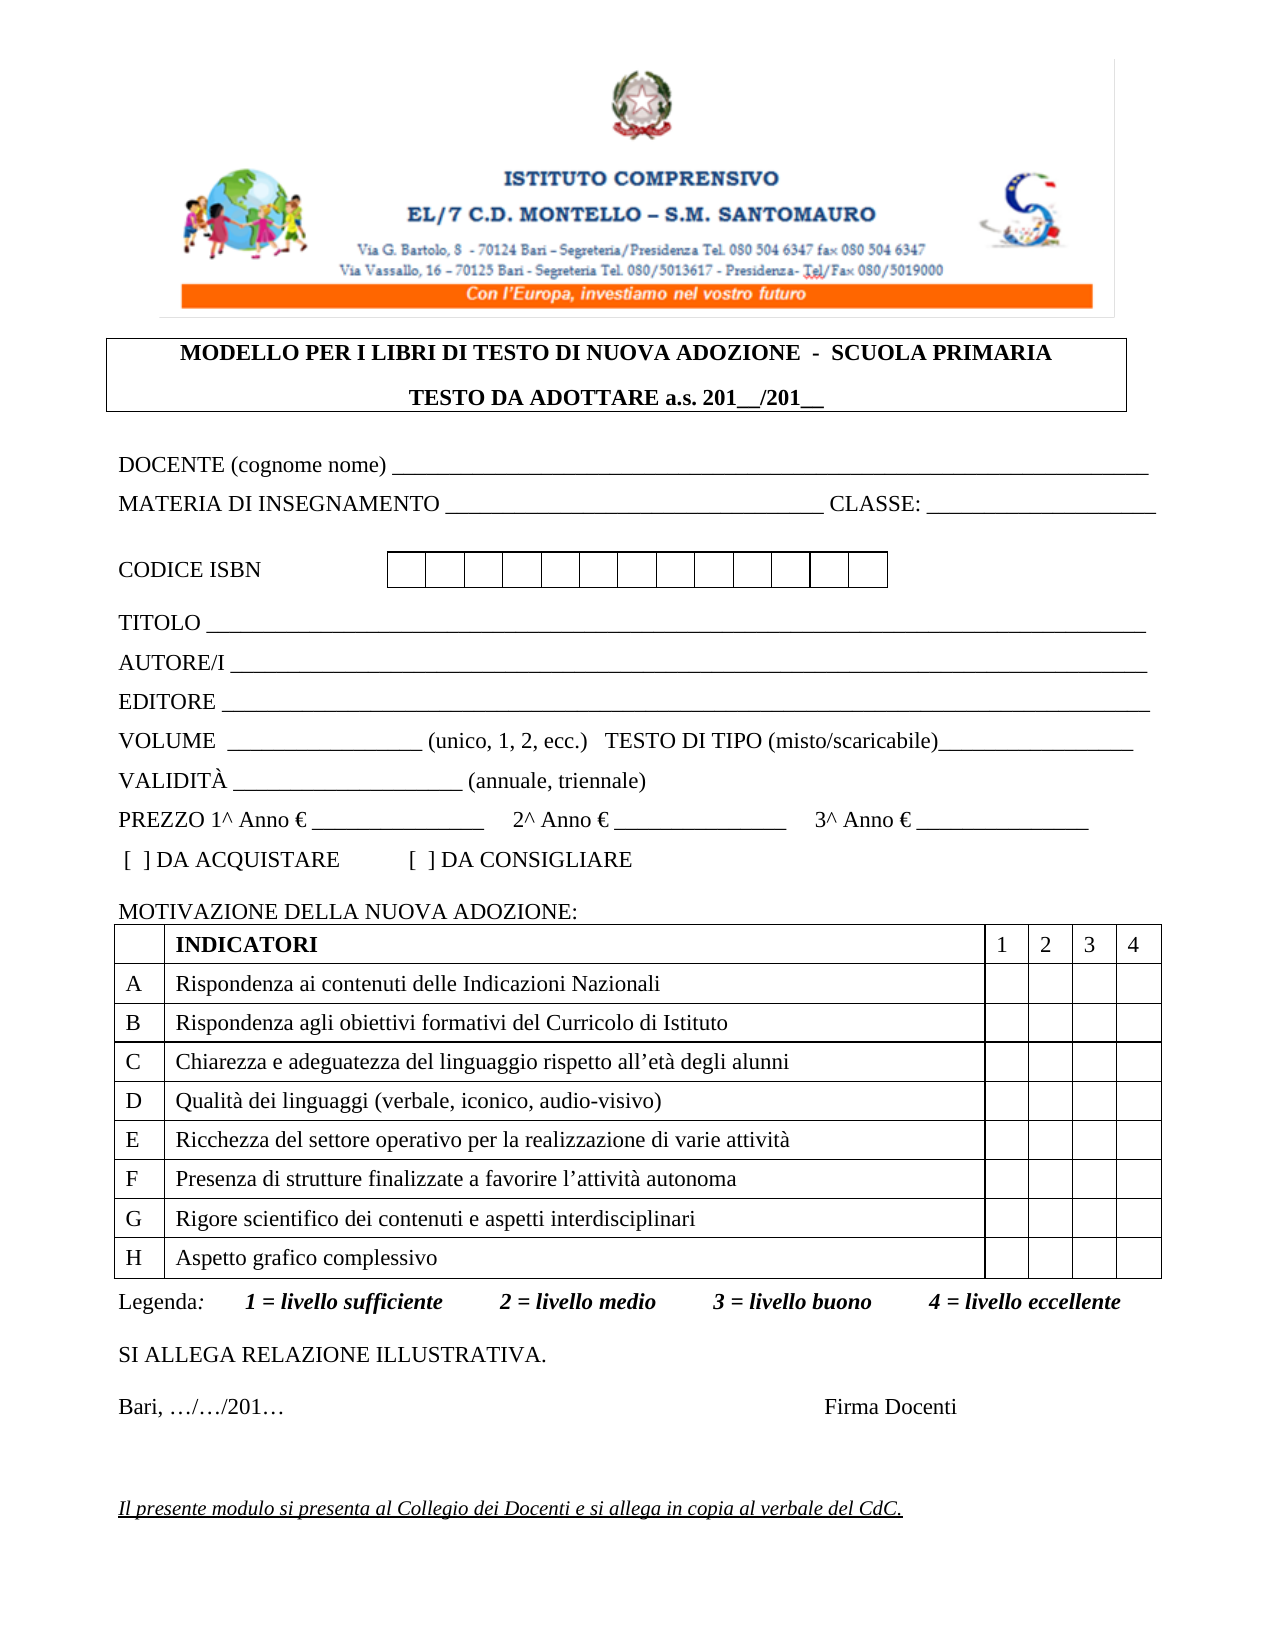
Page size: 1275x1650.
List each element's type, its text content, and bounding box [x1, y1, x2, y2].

table_cell A [115, 964, 164, 1002]
table_header 4 [1117, 925, 1161, 963]
table_cell [1029, 1199, 1072, 1237]
table_cell [1073, 1121, 1116, 1159]
table_cell Presenza di strutture finalizzate a favorire l’attività autonoma [165, 1160, 984, 1198]
table_cell [1117, 1043, 1161, 1081]
table_cell [1029, 1004, 1072, 1041]
table_header [618, 553, 656, 587]
table_cell [1029, 1121, 1072, 1159]
text DOCENTE (cognome nome) __________________________________________________________________ [118, 451, 1157, 477]
text MOTIVAZIONE DELLA NUOVA ADOZIONE: [118, 898, 1157, 924]
text EDITORE _________________________________________________________________________________ [118, 688, 1157, 714]
text CODICE ISBN [118, 556, 387, 583]
table_cell [1117, 1082, 1161, 1119]
text Legenda: 1 = livello sufficiente 2 = livello medio 3 = livello buono 4 = livello eccellente [118, 1288, 1157, 1314]
table_header [388, 553, 425, 587]
table_header [503, 553, 541, 587]
table_cell [986, 964, 1028, 1002]
table_header INDICATORI [165, 925, 984, 963]
table_header [426, 553, 464, 587]
table_cell [1117, 1238, 1161, 1277]
table_header [849, 553, 887, 587]
table_cell [1073, 1160, 1116, 1198]
table_cell [1117, 964, 1161, 1002]
table_cell [986, 1043, 1028, 1081]
text TITOLO __________________________________________________________________________________ [118, 609, 1157, 635]
text VALIDITÀ ____________________ (annuale, triennale) [118, 767, 1157, 793]
table_cell Rispondenza agli obiettivi formativi del Curricolo di Istituto [165, 1004, 984, 1041]
table_header [695, 553, 733, 587]
table_cell [1073, 1082, 1116, 1119]
text PREZZO 1^ Anno € _______________ 2^ Anno € _______________ 3^ Anno € _______________ [118, 806, 1157, 833]
table_cell [1117, 1199, 1161, 1237]
table_header [734, 553, 771, 587]
table_cell [986, 1199, 1028, 1237]
table_header [811, 553, 848, 587]
table_cell [986, 1238, 1028, 1277]
table_cell E [115, 1121, 164, 1159]
table_header [772, 553, 809, 587]
table_cell G [115, 1199, 164, 1237]
table_cell [986, 1160, 1028, 1198]
table_cell D [115, 1082, 164, 1119]
table_header MODELLO PER I LIBRI DI TESTO DI NUOVA ADOZIONE - SCUOLA PRIMARIA TESTO DA ADOTTARE a.s. 201__/201__ [107, 339, 1126, 411]
picture [159, 59, 1116, 319]
table_cell [1073, 1199, 1116, 1237]
table_header [542, 553, 579, 587]
table_cell Rigore scientifico dei contenuti e aspetti interdisciplinari [165, 1199, 984, 1237]
text VOLUME _________________ (unico, 1, 2, ecc.) TESTO DI TIPO (misto/scaricabile)_________________ [118, 727, 1157, 754]
table_cell H [115, 1238, 164, 1277]
table_header Firma Docenti [631, 1394, 1150, 1423]
table_cell Aspetto grafico complessivo [165, 1238, 984, 1277]
table_cell [1029, 1082, 1072, 1119]
table_cell [1029, 1160, 1072, 1198]
table_cell F [115, 1160, 164, 1198]
table_cell Qualità dei linguaggi (verbale, iconico, audio-visivo) [165, 1082, 984, 1119]
table_header [657, 553, 694, 587]
table_cell Rispondenza ai contenuti delle Indicazioni Nazionali [165, 964, 984, 1002]
text [888, 556, 1157, 583]
table_header Bari, …/…/201… [111, 1394, 631, 1423]
text MATERIA DI INSEGNAMENTO _________________________________ CLASSE: ____________________ [118, 491, 1157, 517]
table_cell [1117, 1004, 1161, 1041]
table_header [580, 553, 617, 587]
text [ ] DA ACQUISTARE [ ] DA CONSIGLIARE [118, 846, 1157, 872]
table_cell C [115, 1043, 164, 1081]
table_cell [1117, 1121, 1161, 1159]
table_cell [1029, 1238, 1072, 1277]
table_cell Ricchezza del settore operativo per la realizzazione di varie attività [165, 1121, 984, 1159]
table_cell [1073, 1238, 1116, 1277]
table_cell [1073, 1004, 1116, 1041]
table_cell B [115, 1004, 164, 1041]
text SI ALLEGA RELAZIONE ILLUSTRATIVA. [118, 1341, 1157, 1367]
table_header 2 [1029, 925, 1072, 963]
text Il presente modulo si presenta al Collegio dei Docenti e si allega in copia al verbale del CdC. [118, 1496, 1157, 1519]
table_header 3 [1073, 925, 1116, 963]
table_cell [1029, 964, 1072, 1002]
table_cell [1073, 1043, 1116, 1081]
table_header [465, 553, 502, 587]
table_header [115, 925, 164, 963]
table_cell [1029, 1043, 1072, 1081]
table_header 1 [986, 925, 1028, 963]
table_cell [986, 1121, 1028, 1159]
table_cell [986, 1082, 1028, 1119]
text AUTORE/I ________________________________________________________________________________ [118, 648, 1157, 675]
table_cell [1073, 964, 1116, 1002]
table_cell Chiarezza e adeguatezza del linguaggio rispetto all’età degli alunni [165, 1043, 984, 1081]
table_cell [1117, 1160, 1161, 1198]
table_cell [986, 1004, 1028, 1041]
